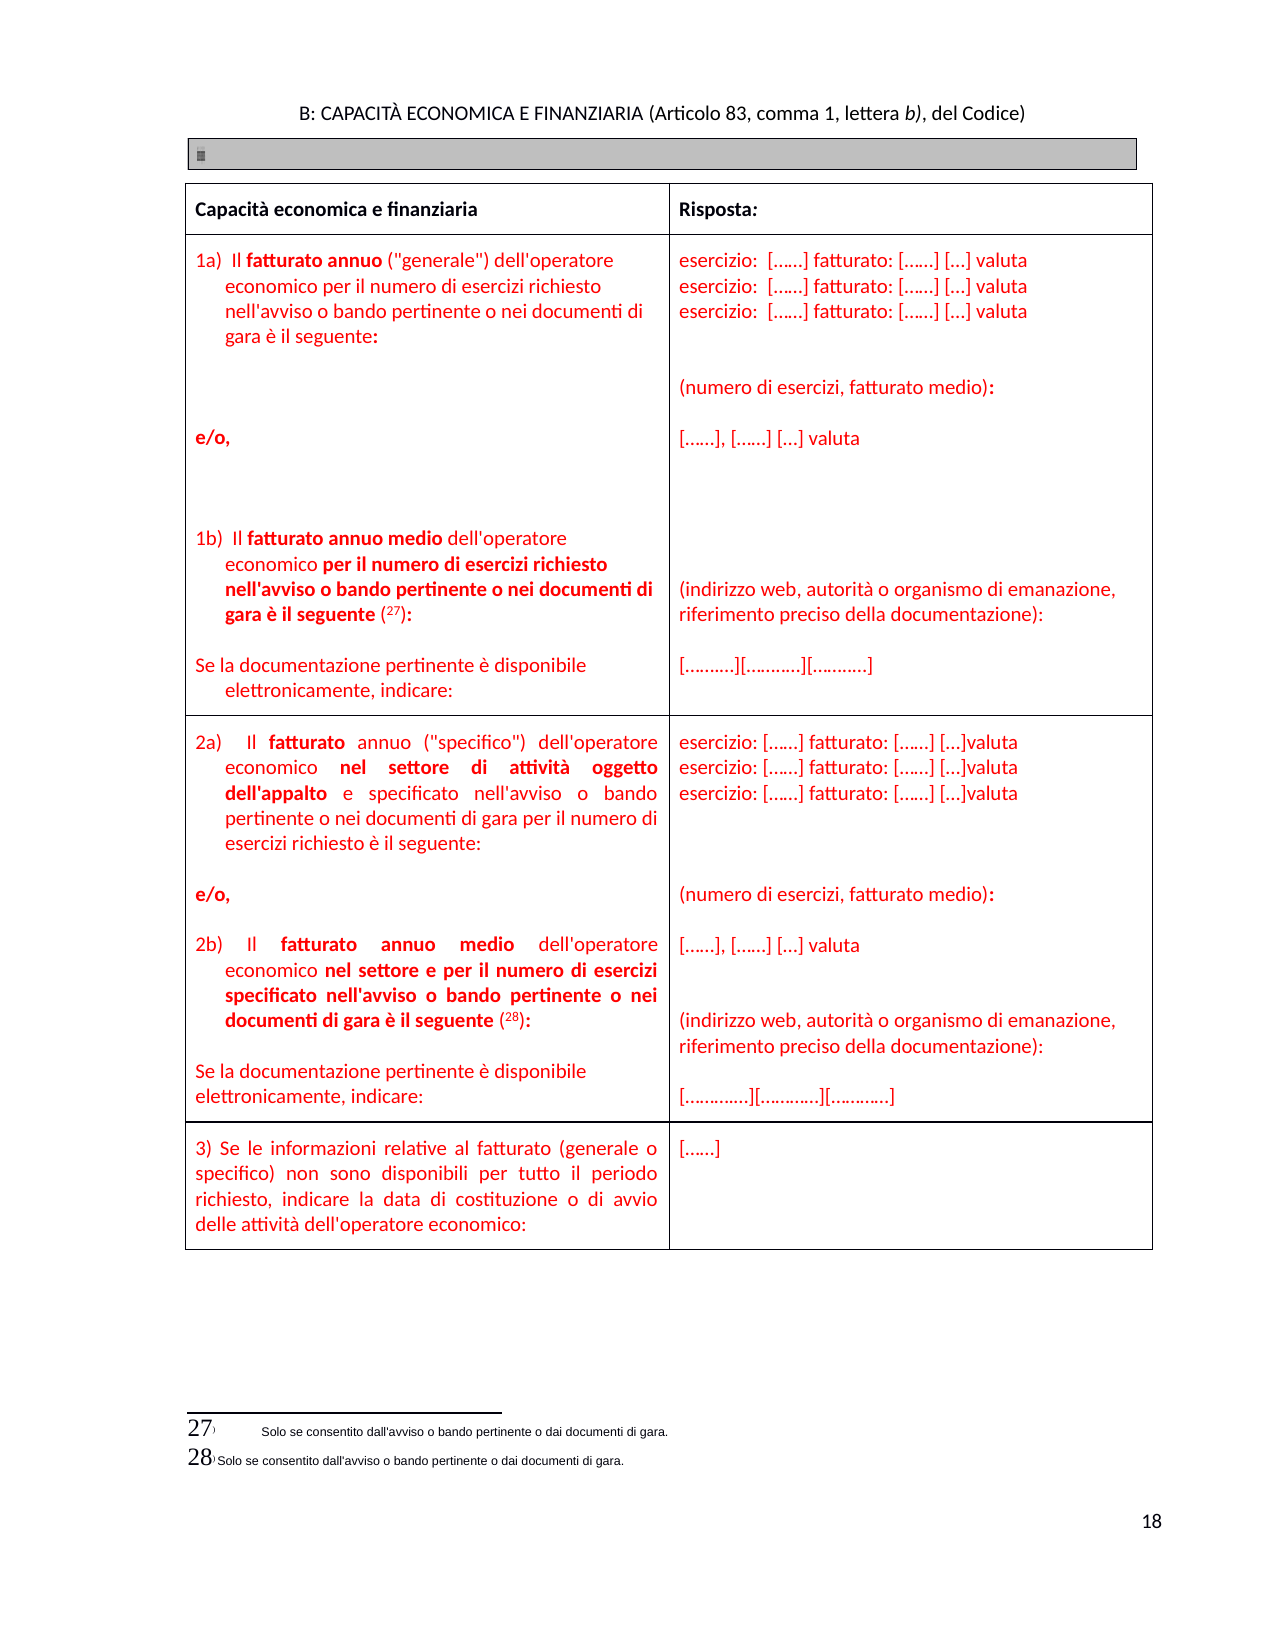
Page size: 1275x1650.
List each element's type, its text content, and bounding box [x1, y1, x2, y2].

title B: Capacità economica e finanziaria (Articolo 83, comma 1, lettera b), del Codice) [187, 100, 1137, 126]
table_header Capacità economica e finanziaria [186, 184, 669, 234]
table_cell [……] [670, 1123, 1152, 1249]
table_cell 3) Se le informazioni relative al fatturato (generale o specifico) non sono disponibili per tutto il periodo richiesto, indicare la data di costituzione o di avvio delle attività dell'operatore economico: [186, 1123, 669, 1249]
text Tale Sezione è da compilare solo se le informazioni sono state richieste espressamente dall’amministrazione aggiudicatrice o dall’ente aggiudicatore nell’avviso o bando pertinente o nei documenti di gara. [189, 139, 1136, 169]
table_cell esercizio: [……] fatturato: [……] […] valuta esercizio: [……] fatturato: [……] […] valuta esercizio: [……] fatturato: [……] […] valuta (numero di esercizi, fatturato medio): [……], [……] […] valuta (indirizzo web, autorità o organismo di emanazione, riferimento preciso della documentazione): […….…][……..…][……..…] [670, 235, 1152, 715]
table_cell esercizio: [……] fatturato: [……] […]valuta esercizio: [……] fatturato: [……] […]valuta esercizio: [……] fatturato: [……] […]valuta (numero di esercizi, fatturato medio): [……], [……] […] valuta (indirizzo web, autorità o organismo di emanazione, riferimento preciso della documentazione): [……….…][…………][…………] [670, 716, 1152, 1121]
table_cell 2a) Il fatturato annuo ("specifico") dell'operatore economico nel settore di attività oggetto dell'appalto e specificato nell'avviso o bando pertinente o nei documenti di gara per il numero di esercizi richiesto è il seguente: e/o, 2b) Il fatturato annuo medio dell'operatore economico nel settore e per il numero di esercizi specificato nell'avviso o bando pertinente o nei documenti di gara è il seguente (): Se la documentazione pertinente è disponibile elettronicamente, indicare: [186, 716, 669, 1121]
table_header Risposta: [670, 184, 1152, 234]
table_cell 1a) Il fatturato annuo ("generale") dell'operatore economico per il numero di esercizi richiesto nell'avviso o bando pertinente o nei documenti di gara è il seguente: e/o, 1b) Il fatturato annuo medio dell'operatore economico per il numero di esercizi richiesto nell'avviso o bando pertinente o nei documenti di gara è il seguente (): Se la documentazione pertinente è disponibile elettronicamente, indicare: [186, 235, 669, 715]
